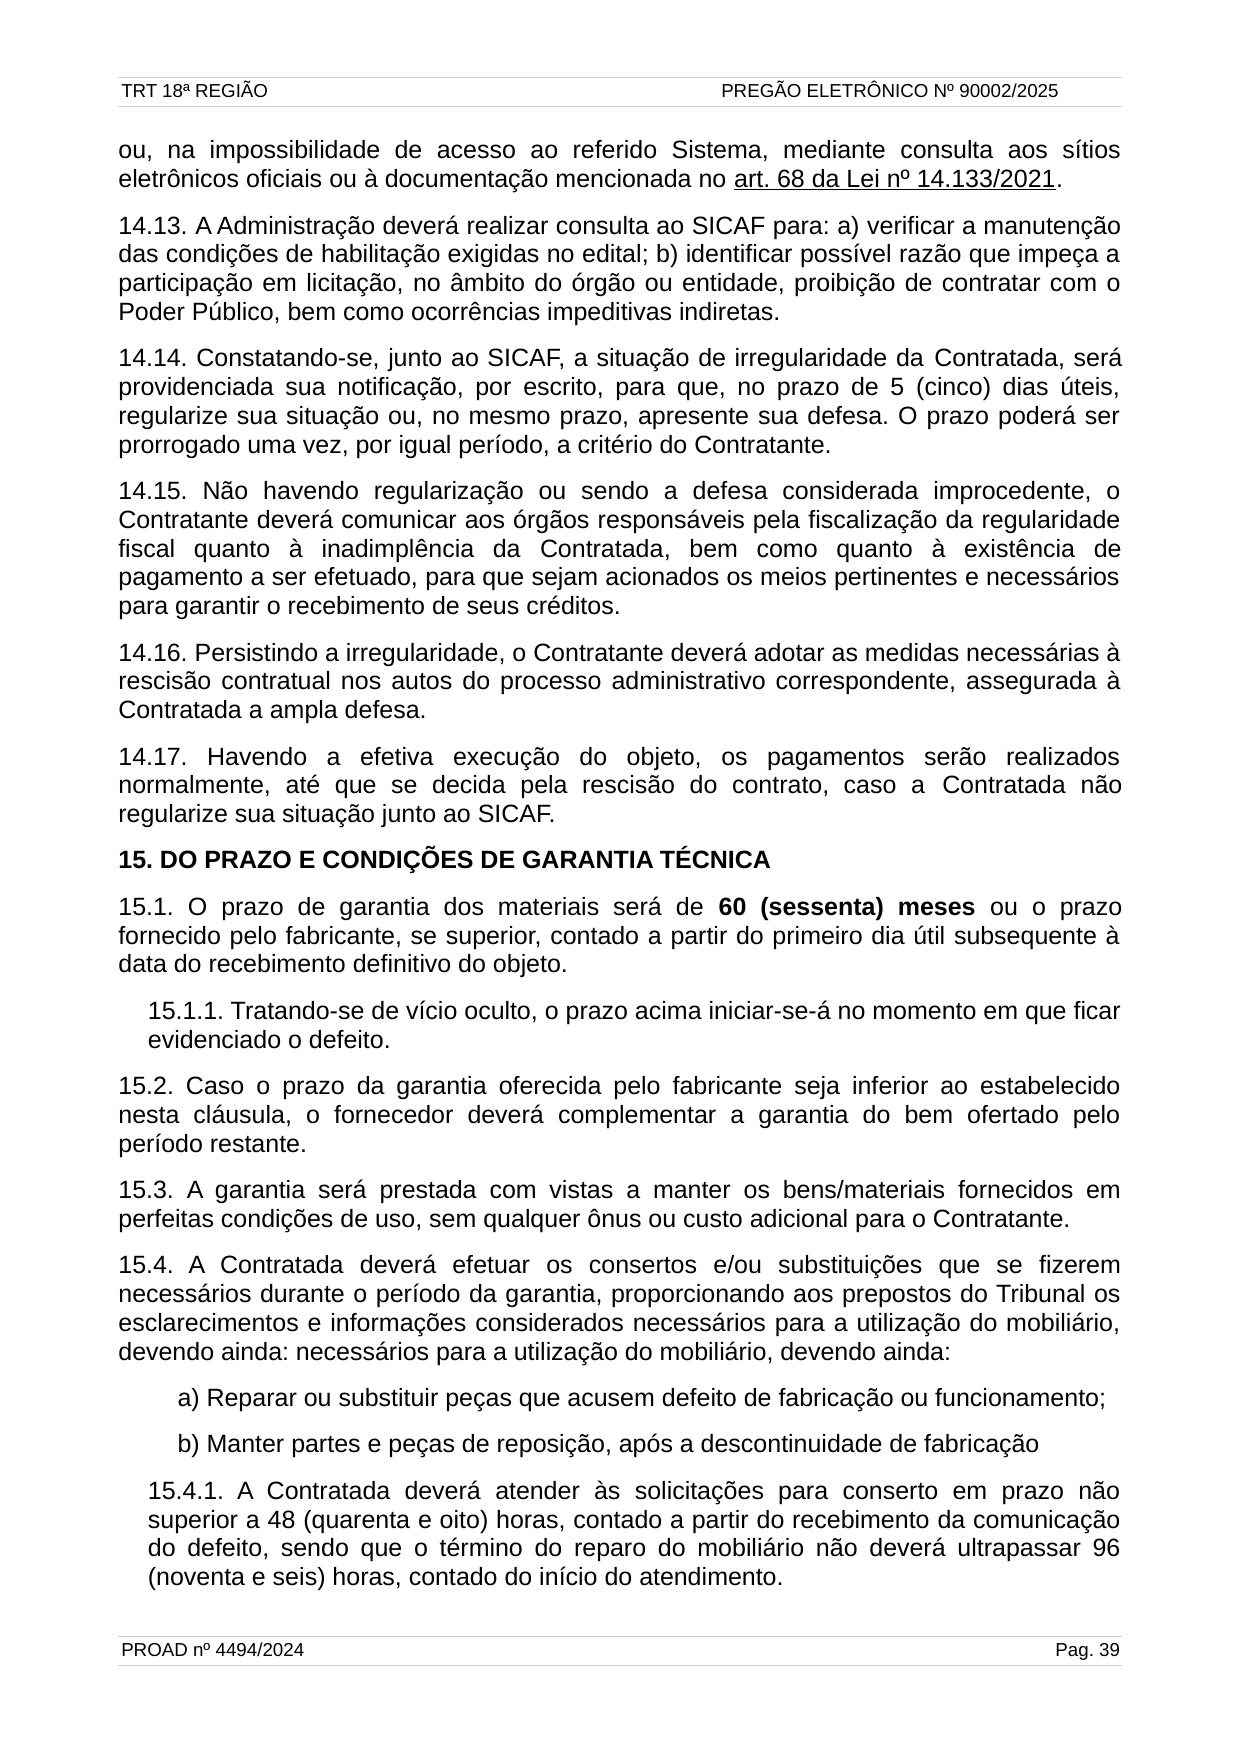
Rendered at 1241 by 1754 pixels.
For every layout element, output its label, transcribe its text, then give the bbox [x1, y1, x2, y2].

text 15.1. O prazo de garantia dos materiais será de 60 (sessenta) meses ou o prazo fornecido pelo fabricante, se superior, contado a partir do primeiro dia útil subsequente à data do recebimento definitivo do objeto. [118, 892, 1122, 978]
text 15. DO PRAZO E CONDIÇÕES DE GARANTIA TÉCNICA [118, 846, 1122, 874]
text 14.14. Constatando-se, junto ao SICAF, a situação de irregularidade da Contratada, será providenciada sua notificação, por escrito, para que, no prazo de 5 (cinco) dias úteis, regularize sua situação ou, no mesmo prazo, apresente sua defesa. O prazo poderá ser prorrogado uma vez, por igual período, a critério do Contratante. [118, 343, 1122, 458]
text 15.3. A garantia será prestada com vistas a manter os bens/materiais fornecidos em perfeitas condições de uso, sem qualquer ônus ou custo adicional para o Contratante. [118, 1175, 1122, 1233]
text 14.16. Persistindo a irregularidade, o Contratante deverá adotar as medidas necessárias à rescisão contratual nos autos do processo administrativo correspondente, assegurada à Contratada a ampla defesa. [118, 638, 1122, 724]
text 15.2. Caso o prazo da garantia oferecida pelo fabricante seja inferior ao estabelecido nesta cláusula, o fornecedor deverá complementar a garantia do bem ofertado pelo período restante. [118, 1071, 1122, 1157]
text a) Reparar ou substituir peças que acusem defeito de fabricação ou funcionamento; [177, 1383, 1122, 1412]
text 15.1.1. Tratando-se de vício oculto, o prazo acima iniciar-se-á no momento em que ficar evidenciado o defeito. [148, 996, 1122, 1053]
text 15.4.1. A Contratada deverá atender às solicitações para conserto em prazo não superior a 48 (quarenta e oito) horas, contado a partir do recebimento da comunicação do defeito, sendo que o término do reparo do mobiliário não deverá ultrapassar 96 (noventa e seis) horas, contado do início do atendimento. [148, 1476, 1122, 1591]
text 14.15. Não havendo regularização ou sendo a defesa considerada improcedente, o Contratante deverá comunicar aos órgãos responsáveis pela fiscalização da regularidade fiscal quanto à inadimplência da Contratada, bem como quanto à existência de pagamento a ser efetuado, para que sejam acionados os meios pertinentes e necessários para garantir o recebimento de seus créditos. [118, 476, 1122, 620]
text 15.4. A Contratada deverá efetuar os consertos e/ou substituições que se fizerem necessários durante o período da garantia, proporcionando aos prepostos do Tribunal os esclarecimentos e informações considerados necessários para a utilização do mobiliário, devendo ainda: necessários para a utilização do mobiliário, devendo ainda: [118, 1250, 1122, 1365]
text 14.13. A Administração deverá realizar consulta ao SICAF para: a) verificar a manutenção das condições de habilitação exigidas no edital; b) identificar possível razão que impeça a participação em licitação, no âmbito do órgão ou entidade, proibição de contratar com o Poder Público, bem como ocorrências impeditivas indiretas. [118, 211, 1122, 326]
text 14.17. Havendo a efetiva execução do objeto, os pagamentos serão realizados normalmente, até que se decida pela rescisão do contrato, caso a Contratada não regularize sua situação junto ao SICAF. [118, 742, 1122, 828]
text b) Manter partes e peças de reposição, após a descontinuidade de fabricação [177, 1429, 1122, 1458]
text ou, na impossibilidade de acesso ao referido Sistema, mediante consulta aos sítios eletrônicos oficiais ou à documentação mencionada no art. 68 da Lei nº 14.133/2021. [118, 136, 1122, 193]
